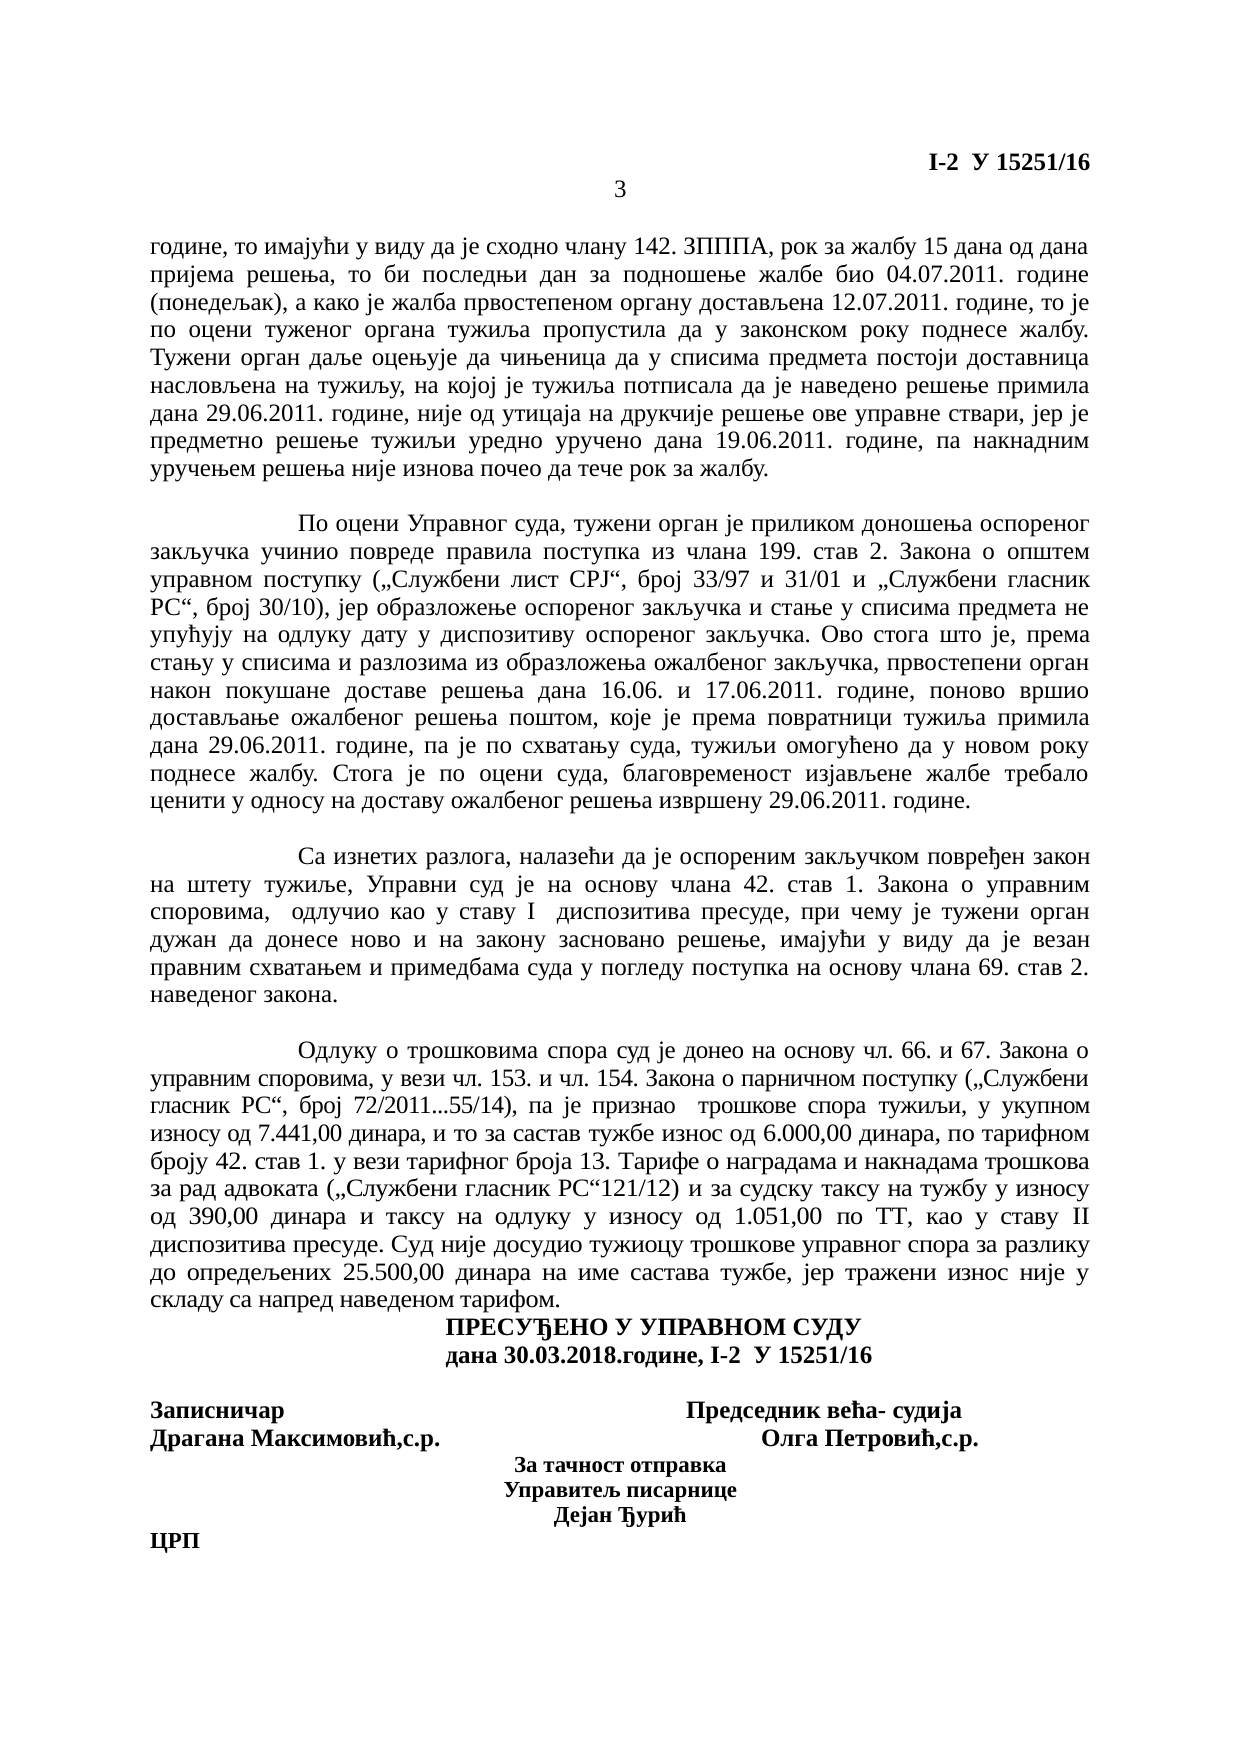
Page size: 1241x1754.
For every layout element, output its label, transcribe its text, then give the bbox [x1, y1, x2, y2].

text За тачност отправка [150, 1452, 1090, 1477]
text Дејан Ђурић [150, 1502, 1090, 1528]
text Са изнетих разлога, налазећи да је оспореним закључком повређен закон на штету тужиље, Управни суд је на основу члана 42. став 1. Закона о управним споровима, одлучио као у ставу I диспозитивa пресуде, при чему је тужени орган дужан да донесе ново и на закону засновано решење, имајући у виду да је везан правним схватањем и примедбама суда у погледу поступка на основу члана 69. став 2. наведеног закона. [150, 842, 1090, 1008]
text Одлуку о трошковима спора суд је донео на основу чл. 66. и 67. Закона о управним споровима, у вези чл. 153. и чл. 154. Закона о парничном поступку („Службени гласник РС“, број 72/2011...55/14), па је признао трошкове спора тужиљи, у укупном износу од 7.441,00 динара, и то за састав тужбе износ од 6.000,00 динара, по тарифном броју 42. став 1. у вези тарифног броја 13. Тарифе о наградама и накнадама трошкова за рад адвоката („Службени гласник РС“121/12) и за судску таксу на тужбу у износу од 390,00 динара и таксу на одлуку у износу од 1.051,00 по ТТ, као у ставу II диспозитива пресуде. Суд није досудио тужиоцу трошкове управног спора за разлику до опредељених 25.500,00 динара на име састава тужбе, јер тражени износ није у складу са напред наведеном тарифом. [150, 1036, 1090, 1313]
text дана 30.03.2018.године, I-2 У 15251/16 [150, 1341, 1090, 1368]
text Драгана Максимовић,с.р. Олга Петровић,с.р. [150, 1424, 1090, 1452]
text Управитељ писарнице [150, 1477, 1090, 1502]
text По оцени Управног суда, тужени орган је приликом доношења оспореног закључка учинио повреде правила поступка из члана 199. став 2. Закона о општем управном поступку („Службени лист СРЈ“, број 33/97 и 31/01 и „Службени гласник РС“, број 30/10), јер образложење оспореног закључка и стање у списима предмета не упућују на одлуку дату у диспозитиву оспореног закључка. Ово стога што је, према стању у списима и разлозима из образложења ожалбеног закључка, првостeпени орган након покушане доставе решења дана 16.06. и 17.06.2011. године, поново вршио достављање ожалбеног решења поштом, које је према повратници тужиља примила дана 29.06.2011. године, па је по схватању суда, тужиљи омогућено да у новом року поднесе жалбу. Стога је по оцени суда, благовременост изјављене жалбе требало ценити у односу на доставу ожалбеног решења извршену 29.06.2011. године. [150, 509, 1090, 814]
text Записничар Председник већа- судија [150, 1396, 1090, 1424]
text ПРЕСУЂЕНО У УПРАВНОМ СУДУ [150, 1313, 1090, 1341]
text године, то имајући у виду да је сходно члану 142. ЗПППА, рок за жалбу 15 дана од дана пријема решења, то би последњи дан за подношење жалбе био 04.07.2011. године (понедељак), а како је жалба првостепеном органу достављена 12.07.2011. године, то је по оцени туженог органа тужиља пропустила да у законском року поднесе жалбу. Тужени орган даље оцењује да чињеница да у списима предмета постоји доставница насловљена на тужиљу, на којој је тужиља потписала да је наведено решење примила дана 29.06.2011. године, није од утицаја на друкчије решење ове управне ствари, јер је предметно решење тужиљи уредно уручено дана 19.06.2011. године, па накнадним уручењем решења није изнова почео да тече рок за жалбу. [150, 232, 1090, 482]
text ЦРП [150, 1528, 1090, 1553]
